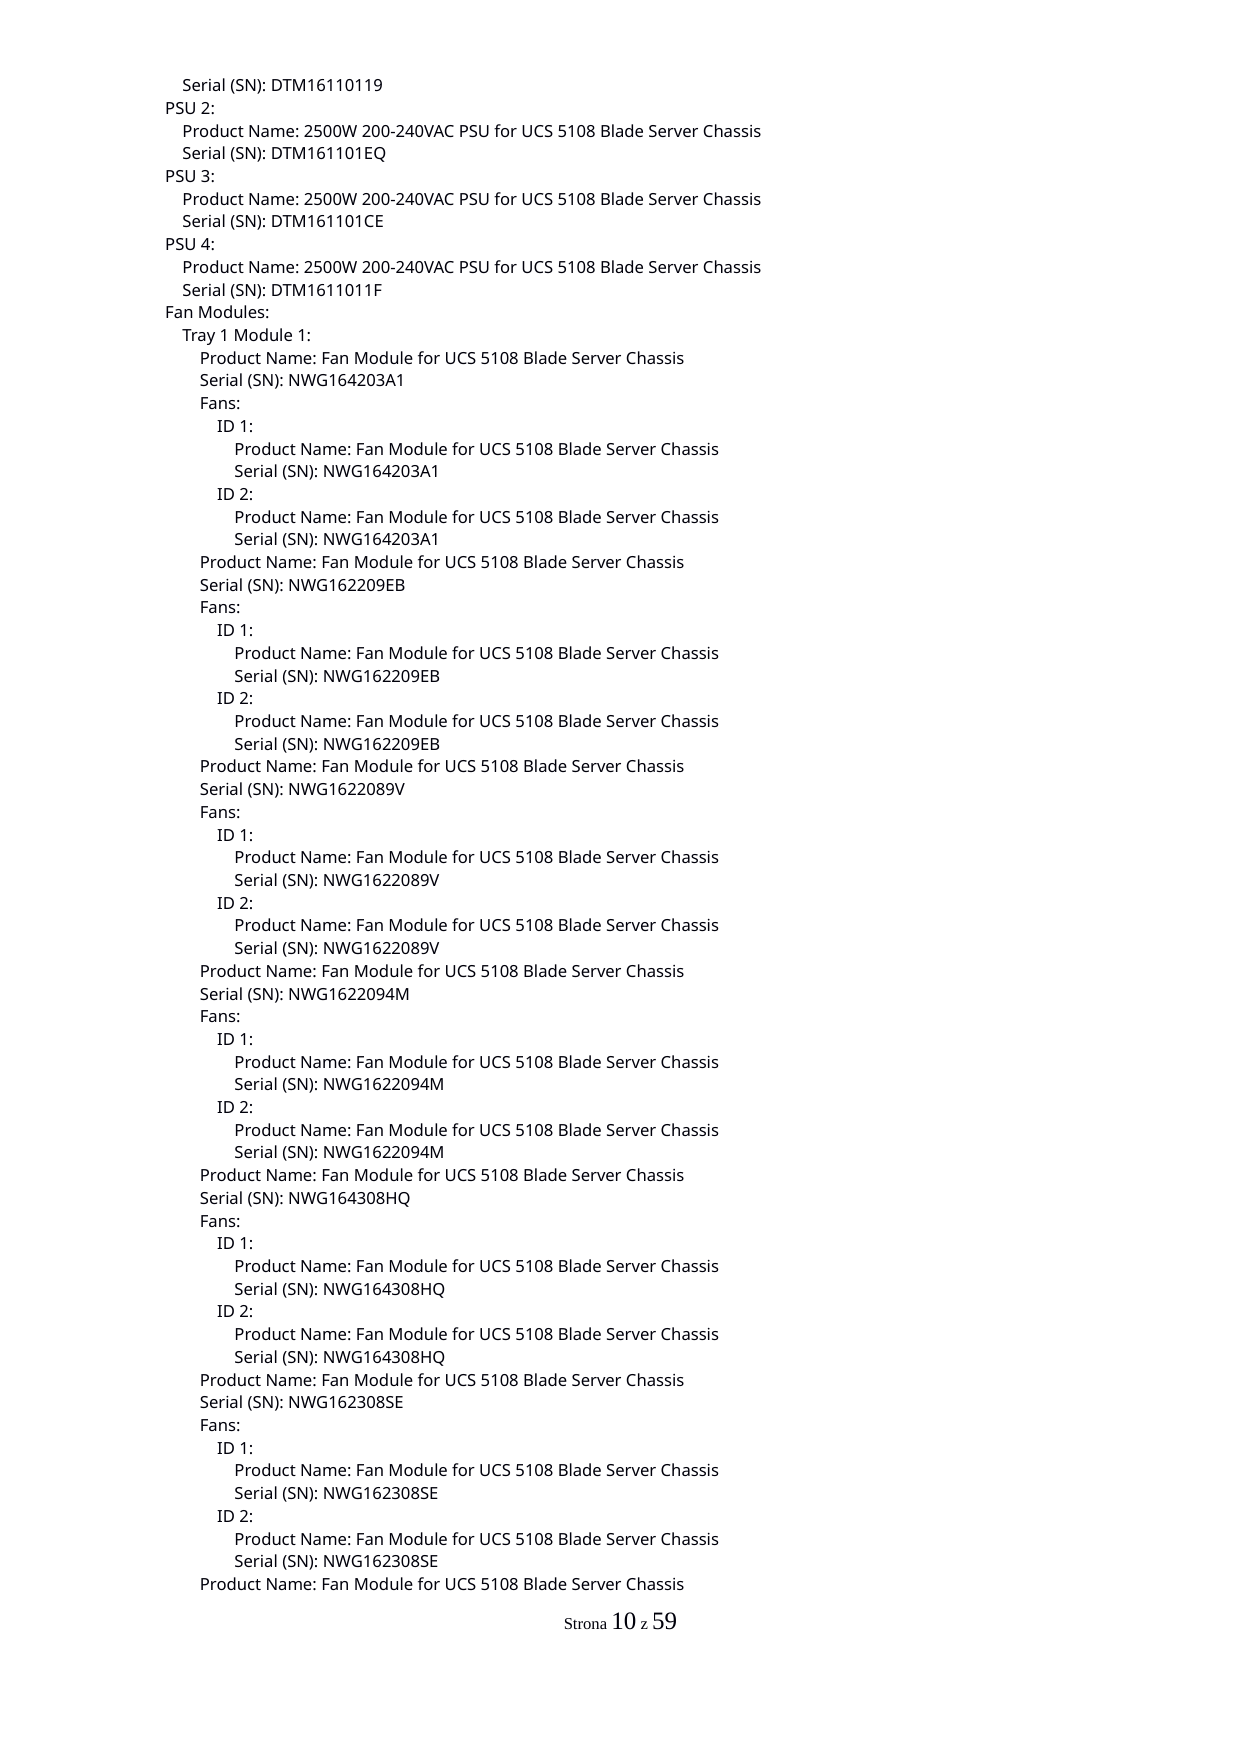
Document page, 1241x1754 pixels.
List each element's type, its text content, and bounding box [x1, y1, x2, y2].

text Fans: [148, 1005, 1093, 1027]
text Product Name: Fan Module for UCS 5108 Blade Server Chassis [148, 551, 1093, 573]
text ID 2: [148, 1096, 1093, 1118]
text ID 1: [148, 1232, 1093, 1254]
text Serial (SN): NWG1622094M [148, 982, 1093, 1005]
text ID 2: [148, 1300, 1093, 1323]
text Product Name: Fan Module for UCS 5108 Blade Server Chassis [148, 914, 1093, 937]
text ID 2: [148, 482, 1093, 505]
text Serial (SN): NWG164308HQ [148, 1345, 1093, 1368]
text Serial (SN): NWG1622094M [148, 1073, 1093, 1096]
text Serial (SN): NWG1622089V [148, 868, 1093, 891]
text Serial (SN): NWG164203A1 [148, 369, 1093, 392]
text Product Name: Fan Module for UCS 5108 Blade Server Chassis [148, 1254, 1093, 1277]
text Fans: [148, 800, 1093, 823]
text Serial (SN): NWG1622094M [148, 1141, 1093, 1164]
text Product Name: Fan Module for UCS 5108 Blade Server Chassis [148, 755, 1093, 778]
text ID 1: [148, 1436, 1093, 1459]
text Product Name: Fan Module for UCS 5108 Blade Server Chassis [148, 437, 1093, 460]
text Serial (SN): NWG162209EB [148, 573, 1093, 596]
text PSU 2: [148, 96, 1093, 119]
text Product Name: Fan Module for UCS 5108 Blade Server Chassis [148, 1572, 1093, 1595]
text Serial (SN): NWG162209EB [148, 664, 1093, 687]
text PSU 4: [148, 233, 1093, 255]
text Serial (SN): NWG1622089V [148, 778, 1093, 800]
text Product Name: Fan Module for UCS 5108 Blade Server Chassis [148, 641, 1093, 664]
text Serial (SN): DTM1611011F [148, 278, 1093, 301]
text Product Name: Fan Module for UCS 5108 Blade Server Chassis [148, 1368, 1093, 1391]
text ID 1: [148, 414, 1093, 437]
text Product Name: Fan Module for UCS 5108 Blade Server Chassis [148, 1323, 1093, 1345]
text Product Name: Fan Module for UCS 5108 Blade Server Chassis [148, 505, 1093, 528]
text Product Name: Fan Module for UCS 5108 Blade Server Chassis [148, 1527, 1093, 1550]
text Serial (SN): NWG164308HQ [148, 1186, 1093, 1209]
text Product Name: Fan Module for UCS 5108 Blade Server Chassis [148, 346, 1093, 369]
text ID 1: [148, 1027, 1093, 1050]
text Tray 1 Module 1: [148, 323, 1093, 346]
text Serial (SN): NWG1622089V [148, 937, 1093, 959]
text Product Name: 2500W 200-240VAC PSU for UCS 5108 Blade Server Chassis [148, 187, 1093, 210]
text Serial (SN): NWG164203A1 [148, 460, 1093, 482]
text Product Name: 2500W 200-240VAC PSU for UCS 5108 Blade Server Chassis [148, 255, 1093, 278]
text Serial (SN): NWG162209EB [148, 732, 1093, 755]
text Serial (SN): DTM161101EQ [148, 142, 1093, 164]
text Fans: [148, 1209, 1093, 1232]
text ID 1: [148, 619, 1093, 641]
text Product Name: Fan Module for UCS 5108 Blade Server Chassis [148, 846, 1093, 868]
text Product Name: Fan Module for UCS 5108 Blade Server Chassis [148, 1459, 1093, 1482]
text Product Name: Fan Module for UCS 5108 Blade Server Chassis [148, 1164, 1093, 1186]
text Serial (SN): DTM161101CE [148, 210, 1093, 233]
text Serial (SN): NWG162308SE [148, 1550, 1093, 1572]
text Product Name: Fan Module for UCS 5108 Blade Server Chassis [148, 959, 1093, 982]
text Serial (SN): DTM16110119 [148, 74, 1093, 96]
text Serial (SN): NWG164308HQ [148, 1277, 1093, 1300]
text ID 1: [148, 823, 1093, 846]
text Fan Modules: [148, 301, 1093, 323]
text Product Name: Fan Module for UCS 5108 Blade Server Chassis [148, 709, 1093, 732]
text Serial (SN): NWG162308SE [148, 1482, 1093, 1504]
text Fans: [148, 392, 1093, 414]
text Fans: [148, 596, 1093, 619]
text Product Name: 2500W 200-240VAC PSU for UCS 5108 Blade Server Chassis [148, 119, 1093, 142]
text Serial (SN): NWG164203A1 [148, 528, 1093, 551]
text Product Name: Fan Module for UCS 5108 Blade Server Chassis [148, 1050, 1093, 1073]
text ID 2: [148, 891, 1093, 914]
text ID 2: [148, 687, 1093, 709]
text Serial (SN): NWG162308SE [148, 1391, 1093, 1413]
text ID 2: [148, 1504, 1093, 1527]
text Product Name: Fan Module for UCS 5108 Blade Server Chassis [148, 1118, 1093, 1141]
text PSU 3: [148, 164, 1093, 187]
text Fans: [148, 1413, 1093, 1436]
